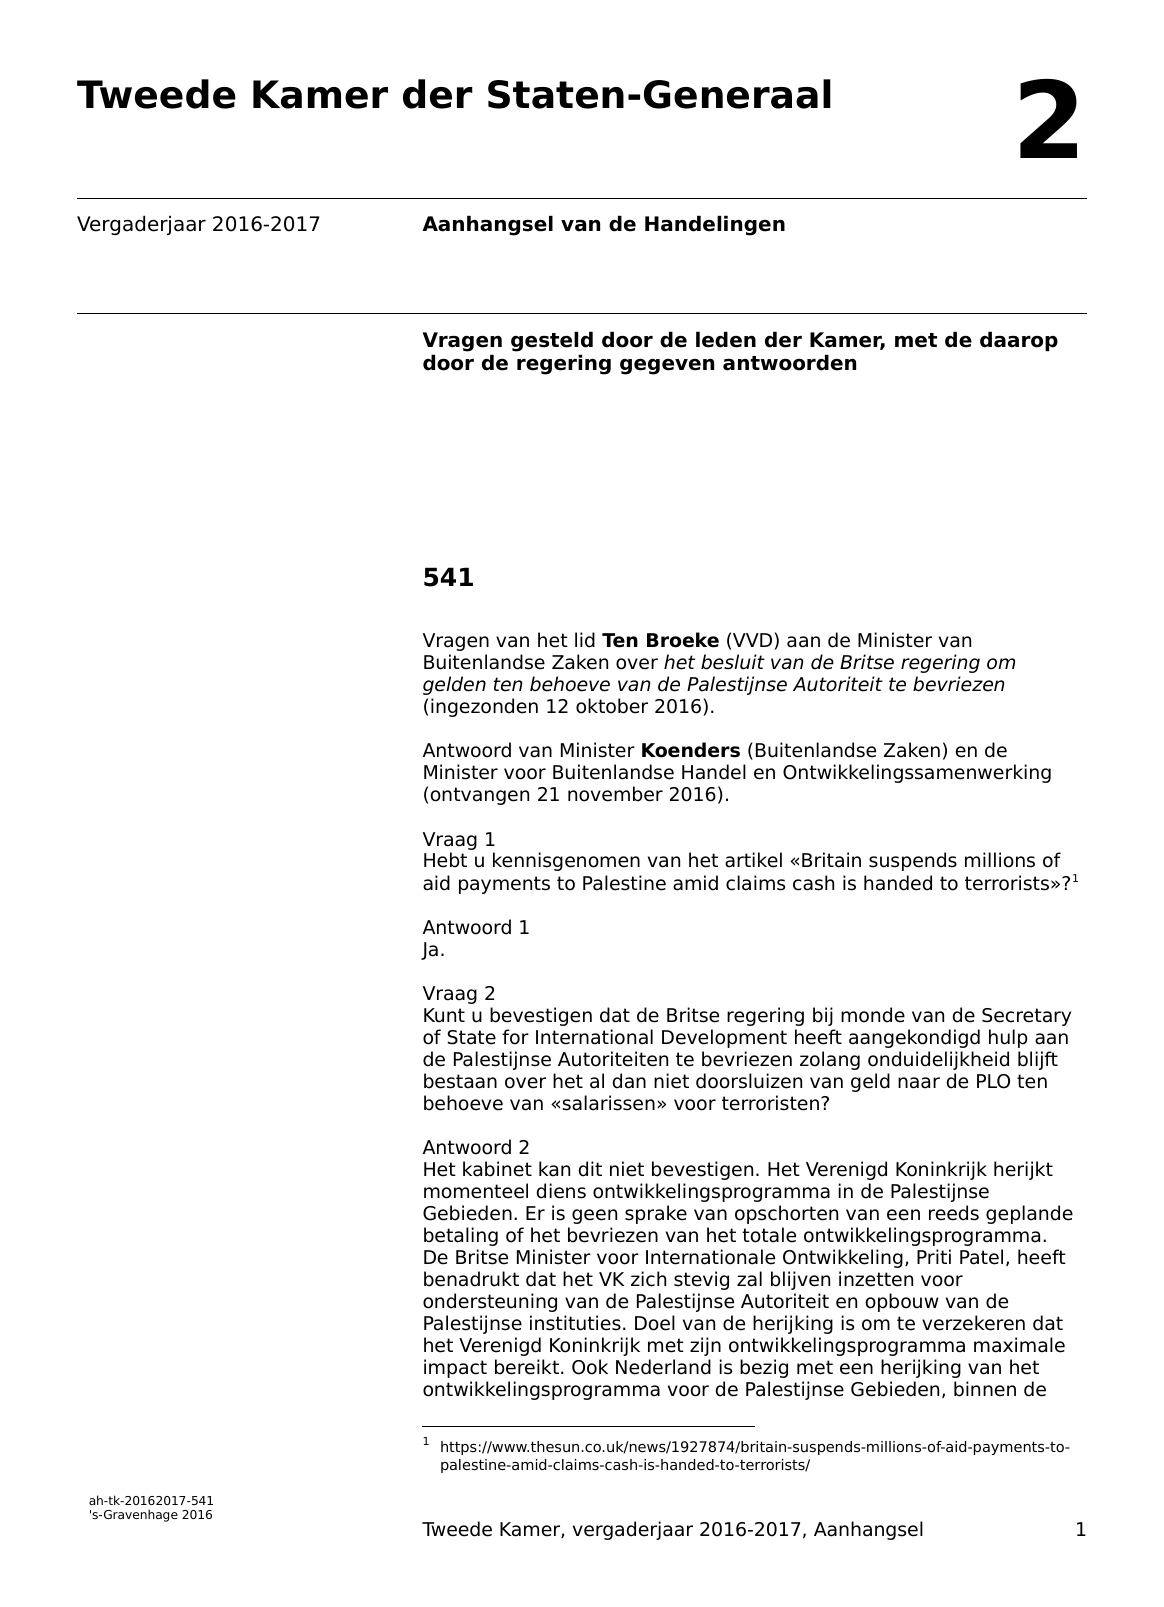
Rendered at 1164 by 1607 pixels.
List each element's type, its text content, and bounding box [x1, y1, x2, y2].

text https://www.thesun.co.uk/news/1927874/britain-suspends-millions-of-aid-payments-to-palestine-amid-claims-cash-is-handed-to-terrorists/ [422, 1435, 1087, 1474]
text Hebt u kennisgenomen van het artikel «Britain suspends millions of aid payments to Palestine amid claims cash is handed to terrorists»? [422, 850, 1087, 894]
text Vraag 1 [422, 828, 1087, 850]
text Vraag 2 [422, 983, 1087, 1005]
text Kunt u bevestigen dat de Britse regering bij monde van de Secretary of State for International Development heeft aangekondigd hulp aan de Palestijnse Autoriteiten te bevriezen zolang onduidelijkheid blijft bestaan over het al dan niet doorsluizen van geld naar de PLO ten behoeve van «salarissen» voor terroristen? [422, 1005, 1087, 1114]
text 541 [422, 563, 1087, 592]
text Antwoord van Minister Koenders (Buitenlandse Zaken) en de Minister voor Buitenlandse Handel en Ontwikkelingssamenwerking (ontvangen 21 november 2016). [422, 740, 1087, 806]
text ah-tk-20162017-541 [88, 1494, 323, 1508]
table_cell Vragen gesteld door de leden der Kamer, met de daarop door de regering gegeven antwoorden [422, 314, 1087, 375]
table_cell [77, 314, 422, 375]
text Antwoord 2 [422, 1137, 1087, 1159]
text 's-Gravenhage 2016 [88, 1508, 323, 1522]
text Ja. [422, 938, 1087, 961]
text Antwoord 1 [422, 917, 1087, 938]
table_cell Vergaderjaar 2016-2017 [77, 199, 422, 313]
table_cell Aanhangsel van de Handelingen [422, 199, 1087, 313]
table_header 2 [886, 59, 1087, 198]
text De Britse Minister voor Internationale Ontwikkeling, Priti Patel, heeft benadrukt dat het VK zich stevig zal blijven inzetten voor ondersteuning van de Palestijnse Autoriteit en opbouw van de Palestijnse instituties. Doel van de herijking is om te verzekeren dat het Verenigd Koninkrijk met zijn ontwikkelingsprogramma maximale impact bereikt. Ook Nederland is bezig met een herijking van het ontwikkelingsprogramma voor de Palestijnse Gebieden, binnen de [422, 1247, 1087, 1401]
table_header Tweede Kamer der Staten-Generaal [77, 59, 886, 198]
text Vragen van het lid Ten Broeke (VVD) aan de Minister van Buitenlandse Zaken over het besluit van de Britse regering om gelden ten behoeve van de Palestijnse Autoriteit te bevriezen (ingezonden 12 oktober 2016). [422, 630, 1087, 718]
text Het kabinet kan dit niet bevestigen. Het Verenigd Koninkrijk herijkt momenteel diens ontwikkelingsprogramma in de Palestijnse Gebieden. Er is geen sprake van opschorten van een reeds geplande betaling of het bevriezen van het totale ontwikkelingsprogramma. [422, 1159, 1087, 1247]
